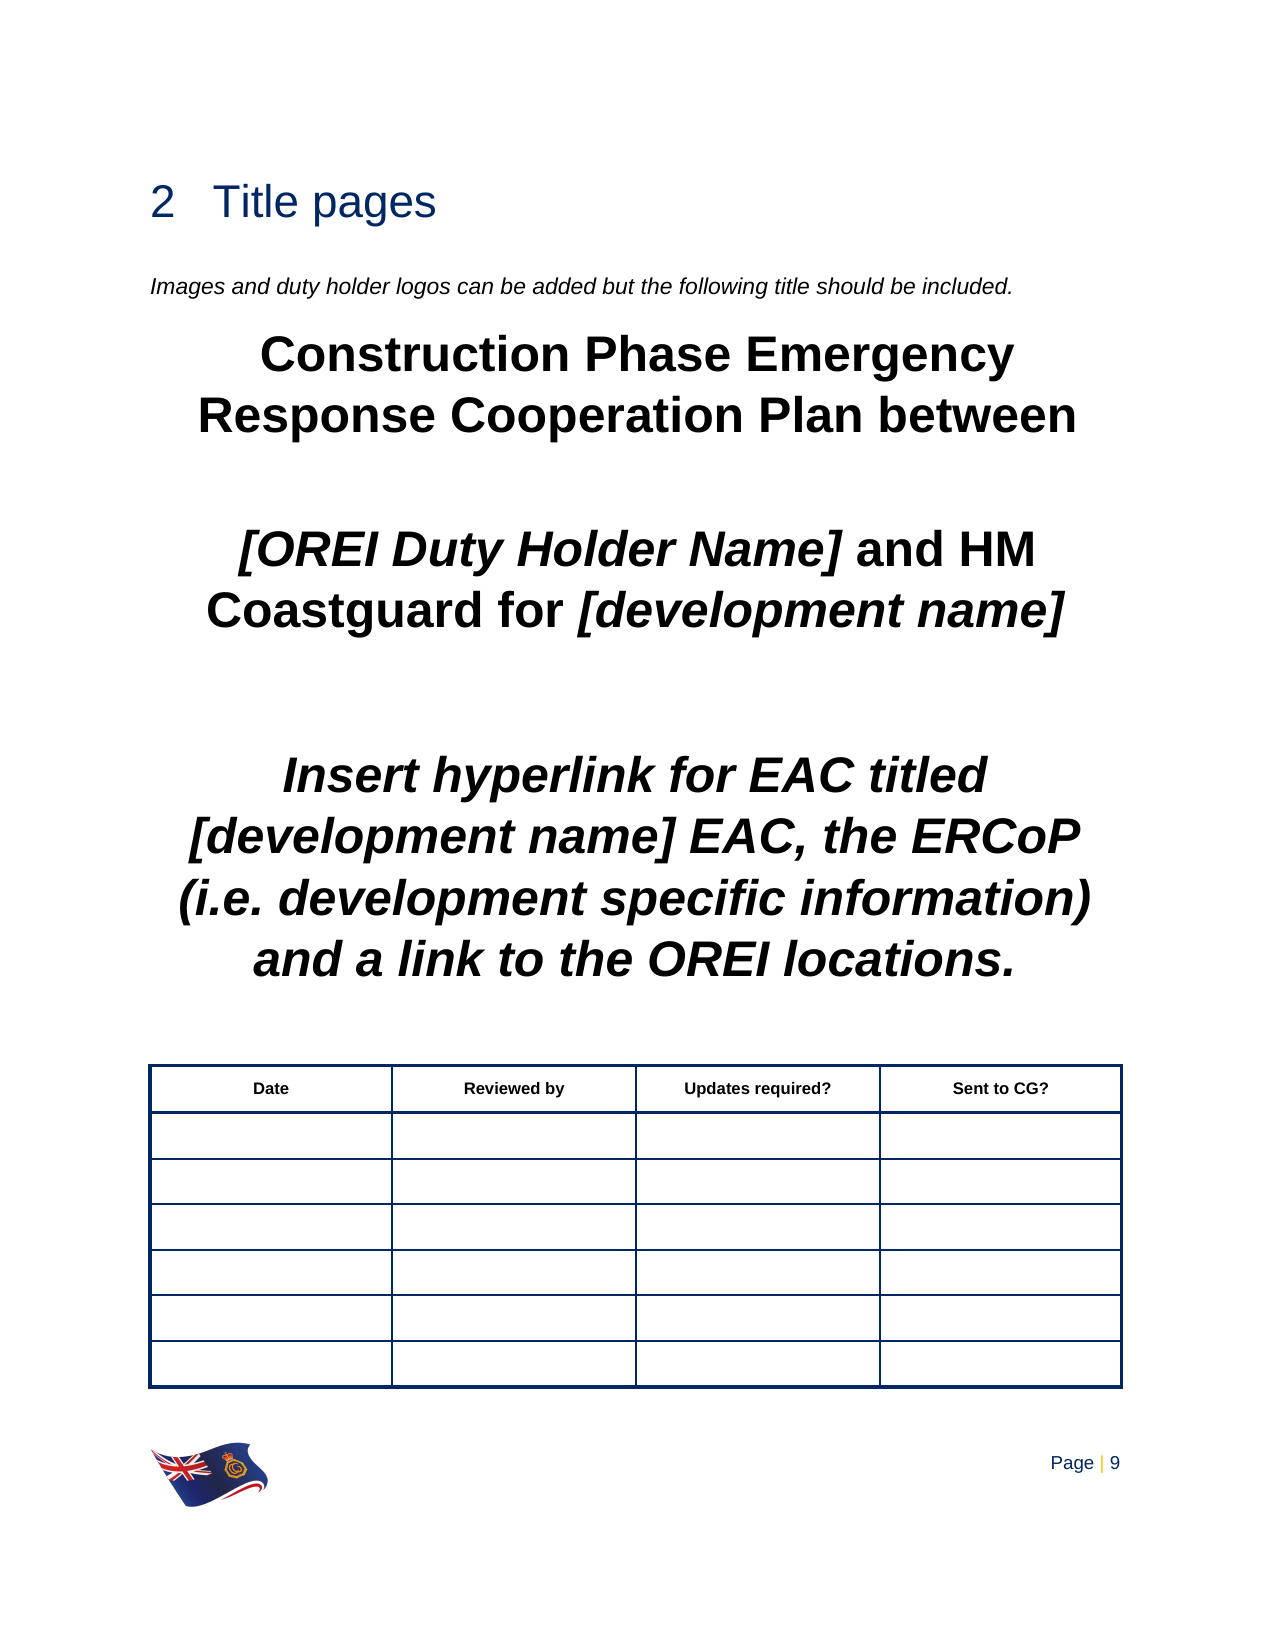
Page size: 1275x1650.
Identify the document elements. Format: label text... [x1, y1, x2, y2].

table_cell [152, 1251, 391, 1294]
subtitle Title pages [150, 175, 1125, 228]
table_cell [393, 1160, 635, 1203]
table_cell [881, 1296, 1120, 1340]
table_header Date [152, 1067, 391, 1111]
text Insert hyperlink for EAC titled [development name] EAC, the ERCoP (i.e. development specific information) and a link to the OREI locations. [150, 745, 1125, 987]
table_cell [393, 1342, 635, 1385]
table_cell [881, 1114, 1120, 1158]
table_cell [637, 1342, 879, 1385]
text [OREI Duty Holder Name] and HM Coastguard for [development name] [150, 519, 1125, 638]
table_header Updates required? [637, 1067, 879, 1111]
table_cell [152, 1205, 391, 1249]
table_cell [152, 1342, 391, 1385]
table_cell [152, 1160, 391, 1203]
table_cell [881, 1251, 1120, 1294]
table_cell [637, 1205, 879, 1249]
text Images and duty holder logos can be added but the following title should be included. [150, 273, 1125, 299]
table_cell [637, 1114, 879, 1158]
table_cell [637, 1251, 879, 1294]
table_cell [637, 1296, 879, 1340]
table_cell [881, 1160, 1120, 1203]
table_cell [881, 1342, 1120, 1385]
text Construction Phase Emergency Response Cooperation Plan between [150, 324, 1125, 443]
table_cell [881, 1205, 1120, 1249]
table_header Sent to CG? [881, 1067, 1120, 1111]
table_cell [393, 1251, 635, 1294]
table_header Reviewed by [393, 1067, 635, 1111]
table_cell [152, 1296, 391, 1340]
table_cell [637, 1160, 879, 1203]
table_cell [393, 1205, 635, 1249]
table_cell [152, 1114, 391, 1158]
table_cell [393, 1296, 635, 1340]
table_cell [393, 1114, 635, 1158]
